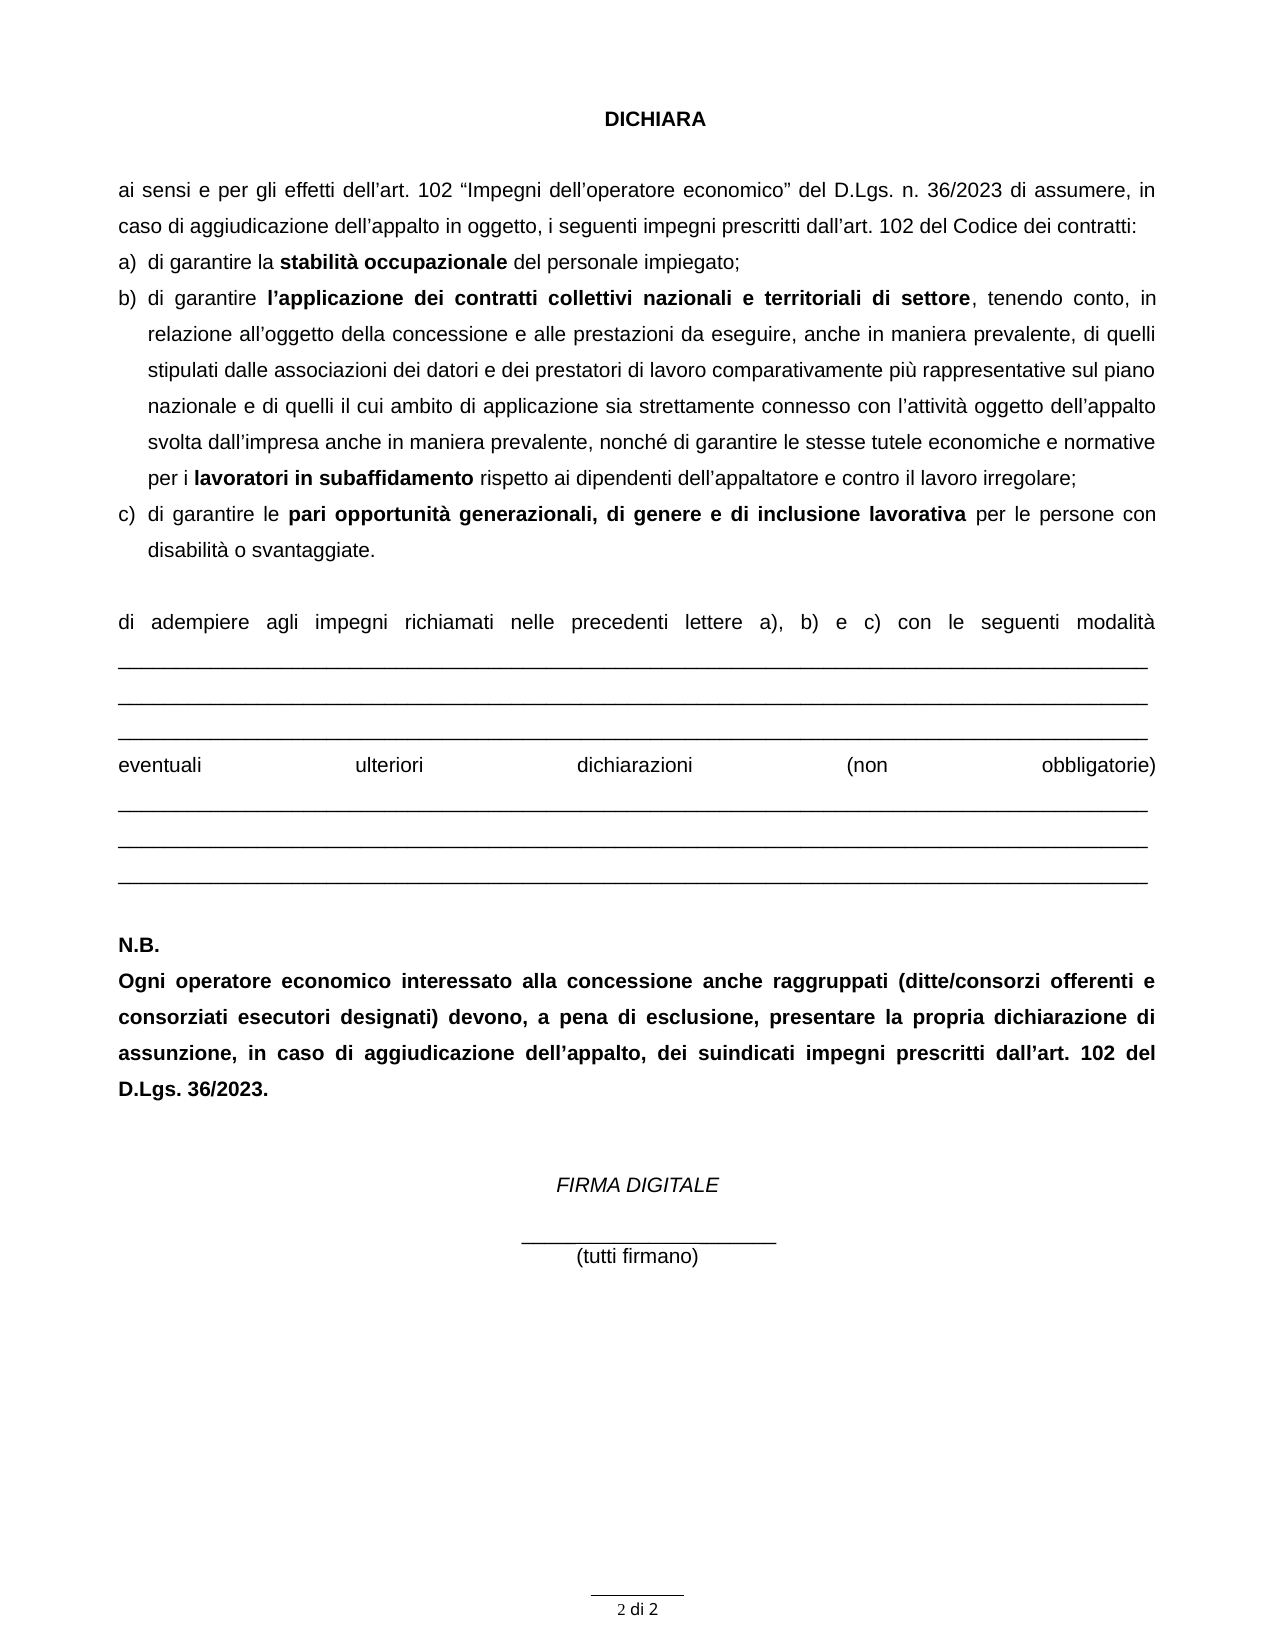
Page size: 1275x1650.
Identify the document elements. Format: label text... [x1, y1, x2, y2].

text (tutti firmano) [118, 1244, 1157, 1268]
text b) di garantire l’applicazione dei contratti collettivi nazionali e territoriali di settore, tenendo conto, in relazione all’oggetto della concessione e alle prestazioni da eseguire, anche in maniera prevalente, di quelli stipulati dalle associazioni dei datori e dei prestatori di lavoro comparativamente più rappresentative sul piano nazionale e di quelli il cui ambito di applicazione sia strettamente connesso con l’attività oggetto dell’appalto svolta dall’impresa anche in maniera prevalente, nonché di garantire le stesse tutele economiche e normative per i lavoratori in subaffidamento rispetto ai dipendenti dell’appaltatore e contro il lavoro irregolare; [118, 286, 1157, 490]
text eventuali ulteriori dichiarazioni (non obbligatorie) ___________________________________________________________________________________________________________________________________________________________________________________________________________________________________________________________________________ [118, 753, 1157, 885]
text c) di garantire le pari opportunità generazionali, di genere e di inclusione lavorativa per le persone con disabilità o svantaggiate. [118, 502, 1157, 562]
text ai sensi e per gli effetti dell’art. 102 “Impegni dell’operatore economico” del D.Lgs. n. 36/2023 di assumere, in caso di aggiudicazione dell’appalto in oggetto, i seguenti impegni prescritti dall’art. 102 del Codice dei contratti: [118, 178, 1157, 238]
text di adempiere agli impegni richiamati nelle precedenti lettere a), b) e c) con le seguenti modalità ___________________________________________________________________________________________________________________________________________________________________________________________________________________________________________________________________________ [118, 609, 1157, 741]
text DICHIARA [153, 106, 1157, 130]
text FIRMA DIGITALE [118, 1172, 1157, 1196]
text Ogni operatore economico interessato alla concessione anche raggruppati (ditte/consorzi offerenti e consorziati esecutori designati) devono, a pena di esclusione, presentare la propria dichiarazione di assunzione, in caso di aggiudicazione dell’appalto, dei suindicati impegni prescritti dall’art. 102 del D.Lgs. 36/2023. [118, 969, 1157, 1101]
text ______________________ [118, 1220, 1157, 1244]
text N.B. [118, 933, 1157, 957]
text a) di garantire la stabilità occupazionale del personale impiegato; [118, 250, 1157, 274]
